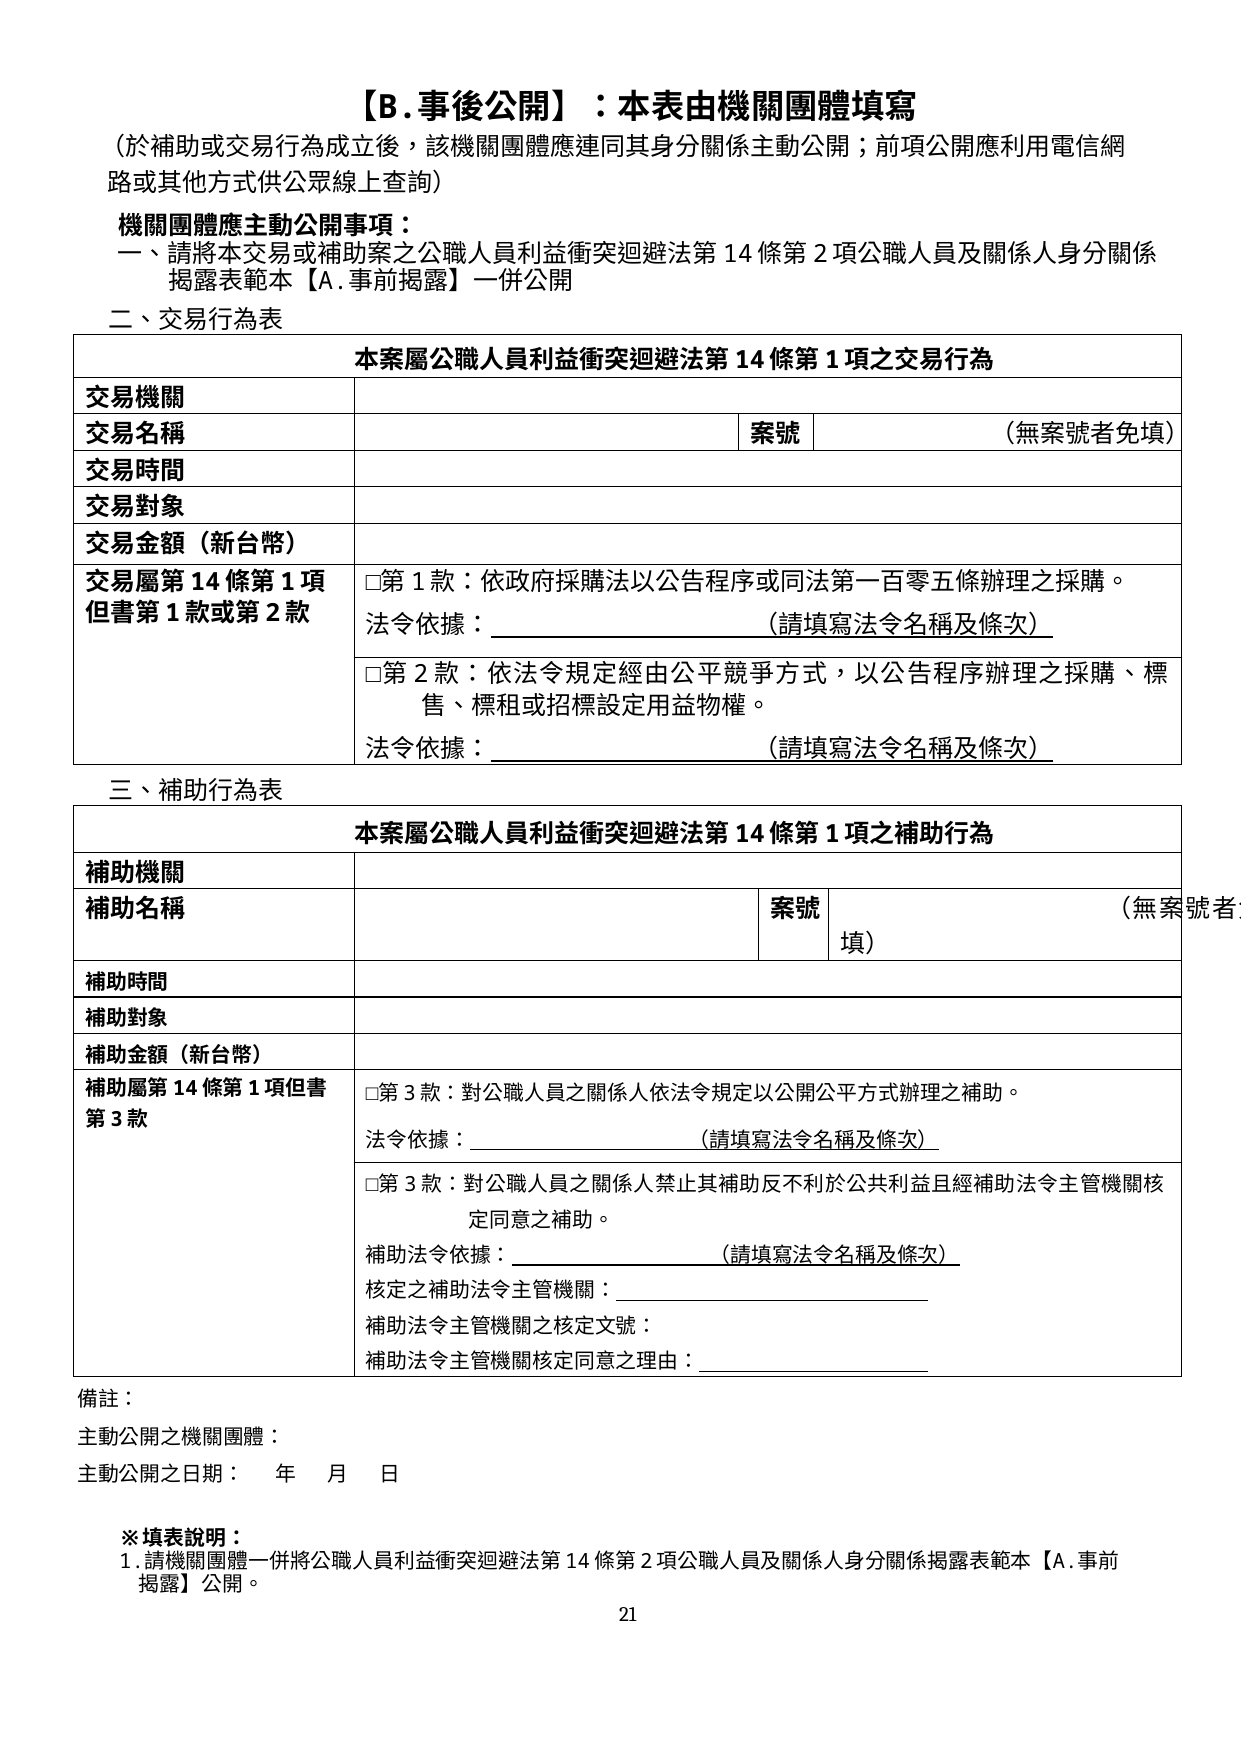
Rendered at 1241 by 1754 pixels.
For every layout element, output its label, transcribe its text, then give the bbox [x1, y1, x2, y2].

table_cell 補助對象 [74, 998, 354, 1033]
table_cell 補助名稱 [74, 889, 354, 960]
table_cell [355, 378, 1181, 413]
table_cell [355, 414, 738, 450]
text （於補助或交易行為成立後，該機關團體應連同其身分關係主動公開；前項公開應利用電信網路或其他方式供公眾線上查詢） [100, 126, 1143, 199]
text 機關團體應主動公開事項： [118, 211, 1240, 240]
table_cell （無案號者免填） [829, 889, 1181, 960]
table_cell [355, 487, 1181, 523]
table_cell 案號 [739, 414, 813, 450]
text 1.請機關團體一併將公職人員利益衝突迴避法第14條第2項公職人員及關係人身分關係揭露表範本【A.事前揭露】公開。 [119, 1550, 1126, 1596]
table_cell 交易機關 [74, 378, 354, 413]
table_cell □第3款：對公職人員之關係人禁止其補助反不利於公共利益且經補助法令主管機關核定同意之補助。 補助法令依據： （請填寫法令名稱及條次） 核定之補助法令主管機關： 補助法令主管機關之核定文號： 補助法令主管機關核定同意之理由： [355, 1163, 1181, 1376]
table_cell 補助屬第14條第1項但書第3款 [74, 1070, 354, 1376]
table_cell 交易名稱 [74, 414, 354, 450]
table_cell [355, 889, 758, 960]
table_cell 交易屬第14條第1項但書第1款或第2款 [74, 565, 354, 764]
text 主動公開之機關團體： [69, 1414, 1231, 1452]
table_cell 補助金額（新台幣） [74, 1034, 354, 1069]
table_cell [355, 998, 1181, 1033]
table_cell （無案號者免填） [814, 414, 1181, 450]
table_cell [355, 961, 1181, 996]
table_cell [355, 524, 1181, 564]
table_cell [355, 1034, 1181, 1069]
table_cell 補助機關 [74, 853, 354, 888]
table_cell 交易時間 [74, 451, 354, 486]
text 一、請將本交易或補助案之公職人員利益衝突迴避法第14條第2項公職人員及關係人身分關係揭露表範本【A.事前揭露】一併公開 [118, 240, 1179, 294]
text 三、補助行為表 [85, 778, 1240, 805]
table_header 本案屬公職人員利益衝突迴避法第14條第1項之交易行為 [74, 335, 1181, 377]
text 【B.事後公開】：本表由機關團體填寫 [118, 89, 1143, 126]
text 備註： [69, 1377, 1231, 1414]
text ※填表說明： [111, 1527, 1137, 1550]
table_cell □第1款：依政府採購法以公告程序或同法第一百零五條辦理之採購。 法令依據： （請填寫法令名稱及條次） [355, 565, 1181, 657]
text 二、交易行為表 [85, 307, 1240, 334]
table_cell □第3款：對公職人員之關係人依法令規定以公開公平方式辦理之補助。 法令依據： （請填寫法令名稱及條次） [355, 1070, 1181, 1162]
table_header 本案屬公職人員利益衝突迴避法第14條第1項之補助行為 [74, 806, 1181, 852]
table_cell [355, 853, 1181, 888]
table_cell 交易對象 [74, 487, 354, 523]
table_cell 補助時間 [74, 961, 354, 996]
table_cell □第2款：依法令規定經由公平競爭方式，以公告程序辦理之採購、標售、標租或招標設定用益物權。 法令依據： （請填寫法令名稱及條次） [355, 658, 1181, 764]
table_cell 交易金額（新台幣） [74, 524, 354, 564]
text 主動公開之日期： 年 月 日 [69, 1452, 1231, 1489]
table_cell 案號 [759, 889, 828, 960]
table_cell [355, 451, 1181, 486]
